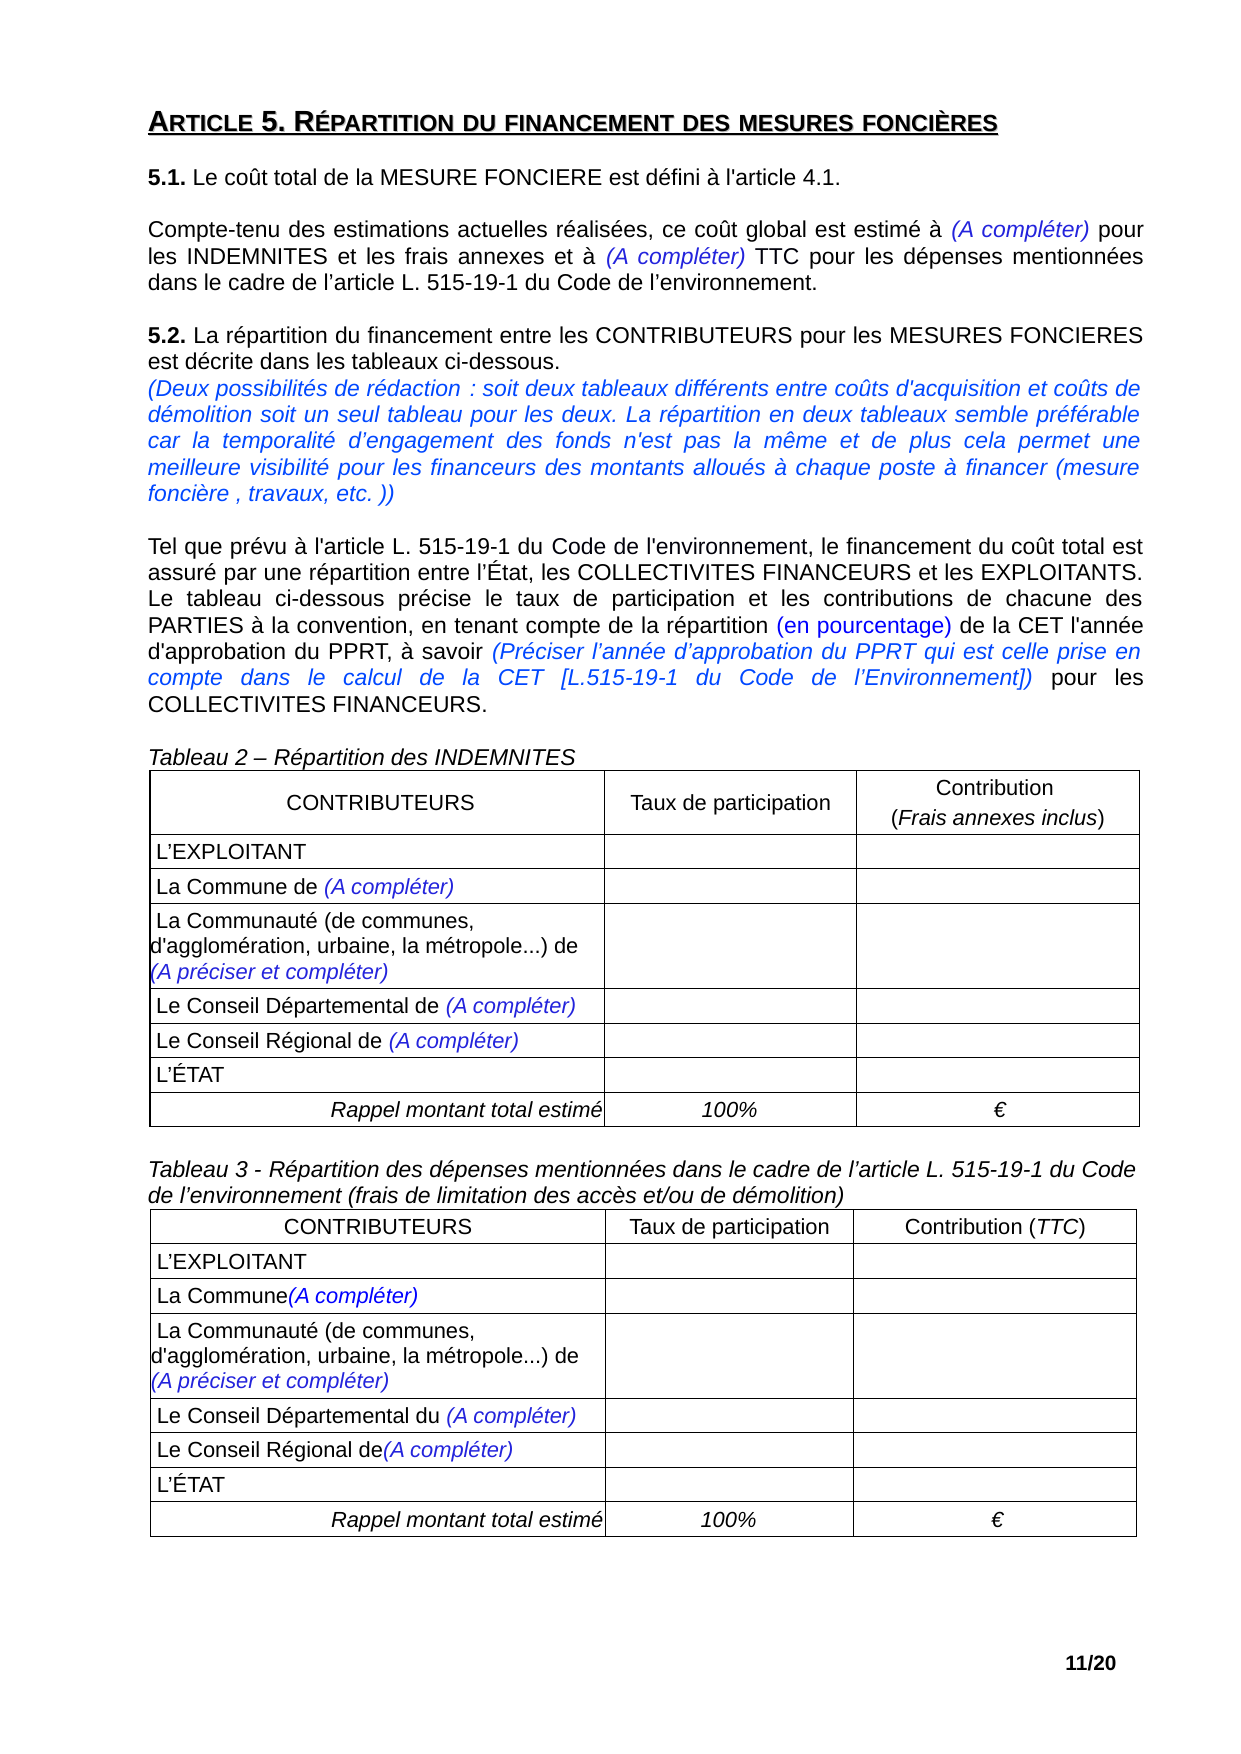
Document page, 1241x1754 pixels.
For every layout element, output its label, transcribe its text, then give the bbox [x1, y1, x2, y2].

table_cell [606, 1433, 853, 1467]
table_cell [857, 1024, 1139, 1057]
table_cell [854, 1244, 1136, 1278]
table_cell L’ÉTAT [151, 1468, 605, 1501]
table_cell [854, 1468, 1136, 1501]
table_cell [605, 1024, 856, 1057]
table_cell 100% [605, 1093, 856, 1126]
text Tableau 3 - Répartition des dépenses mentionnées dans le cadre de l’article L. 515-19-1 du Code de l’environnement (frais de limitation des accès et/ou de démolition) [148, 1156, 1144, 1209]
table_cell L’EXPLOITANT [151, 1244, 605, 1278]
text Tel que prévu à l'article L. 515-19-1 du Code de l'environnement, le financement du coût total est assuré par une répartition entre l’État, les COLLECTIVITES FINANCEURS et les EXPLOITANTS. Le tableau ci-dessous précise le taux de participation et les contributions de chacune des PARTIES à la convention, en tenant compte de la répartition (en pourcentage) de la CET l'année d'approbation du PPRT, à savoir (Préciser l’année d’approbation du PPRT qui est celle prise en compte dans le calcul de la CET [L.515-19-1 du Code de l’Environnement]) pour les COLLECTIVITES FINANCEURS. [148, 533, 1144, 717]
table_cell [606, 1244, 853, 1278]
table_cell [605, 869, 856, 903]
table_cell [854, 1433, 1136, 1467]
table_cell [606, 1468, 853, 1501]
table_header Taux de participation [606, 1210, 853, 1243]
table_header CONTRIBUTEURS [151, 1210, 605, 1243]
table_cell [606, 1279, 853, 1312]
table_header Contribution (Frais annexes inclus) [857, 771, 1139, 834]
table_cell [857, 1058, 1139, 1092]
table_cell [854, 1279, 1136, 1312]
table_cell [606, 1314, 853, 1397]
table_header Contribution (TTC) [854, 1210, 1136, 1243]
table_cell € [854, 1502, 1136, 1536]
subtitle Article 5. Répartition du financement des mesures foncières [148, 104, 1144, 137]
table_cell [605, 1058, 856, 1092]
table_cell [857, 835, 1139, 868]
text Compte-tenu des estimations actuelles réalisées, ce coût global est estimé à (A compléter) pour les INDEMNITES et les frais annexes et à (A compléter) TTC pour les dépenses mentionnées dans le cadre de l’article L. 515-19-1 du Code de l’environnement. [148, 216, 1144, 295]
text (Deux possibilités de rédaction : soit deux tableaux différents entre coûts d'acquisition et coûts de démolition soit un seul tableau pour les deux. La répartition en deux tableaux semble préférable car la temporalité d’engagement des fonds n'est pas la même et de plus cela permet une meilleure visibilité pour les financeurs des montants alloués à chaque poste à financer (mesure foncière , travaux, etc. )) [148, 374, 1144, 506]
table_cell [605, 989, 856, 1022]
table_cell L’EXPLOITANT [151, 835, 604, 868]
table_cell Le Conseil Régional de(A compléter) [151, 1433, 605, 1467]
table_header Taux de participation [605, 771, 856, 834]
table_cell [606, 1399, 853, 1432]
table_cell La Commune de (A compléter) [151, 869, 604, 903]
text Tableau 2 – Répartition des INDEMNITES [148, 743, 1144, 770]
table_cell 100% [606, 1502, 853, 1536]
table_cell La Communauté (de communes, d'agglomération, urbaine, la métropole...) de (A préciser et compléter) [151, 1314, 605, 1397]
text 5.2. La répartition du financement entre les CONTRIBUTEURS pour les MESURES FONCIERES est décrite dans les tableaux ci-dessous. [148, 322, 1144, 374]
table_header CONTRIBUTEURS [151, 771, 604, 834]
table_cell Rappel montant total estimé [151, 1502, 605, 1536]
table_cell Le Conseil Départemental de (A compléter) [151, 989, 604, 1022]
text 5.1. Le coût total de la MESURE FONCIERE est défini à l'article 4.1. [148, 164, 1144, 190]
table_cell [857, 904, 1139, 988]
table_cell € [857, 1093, 1139, 1126]
table_cell La Communauté (de communes, d'agglomération, urbaine, la métropole...) de (A préciser et compléter) [151, 904, 604, 988]
table_cell [854, 1314, 1136, 1397]
table_cell [854, 1399, 1136, 1432]
table_cell Le Conseil Régional de (A compléter) [151, 1024, 604, 1057]
table_cell [857, 869, 1139, 903]
table_cell [605, 904, 856, 988]
table_cell La Commune(A compléter) [151, 1279, 605, 1312]
table_cell [857, 989, 1139, 1022]
table_cell Rappel montant total estimé [151, 1093, 604, 1126]
table_cell L’ÉTAT [151, 1058, 604, 1092]
table_cell Le Conseil Départemental du (A compléter) [151, 1399, 605, 1432]
table_cell [605, 835, 856, 868]
